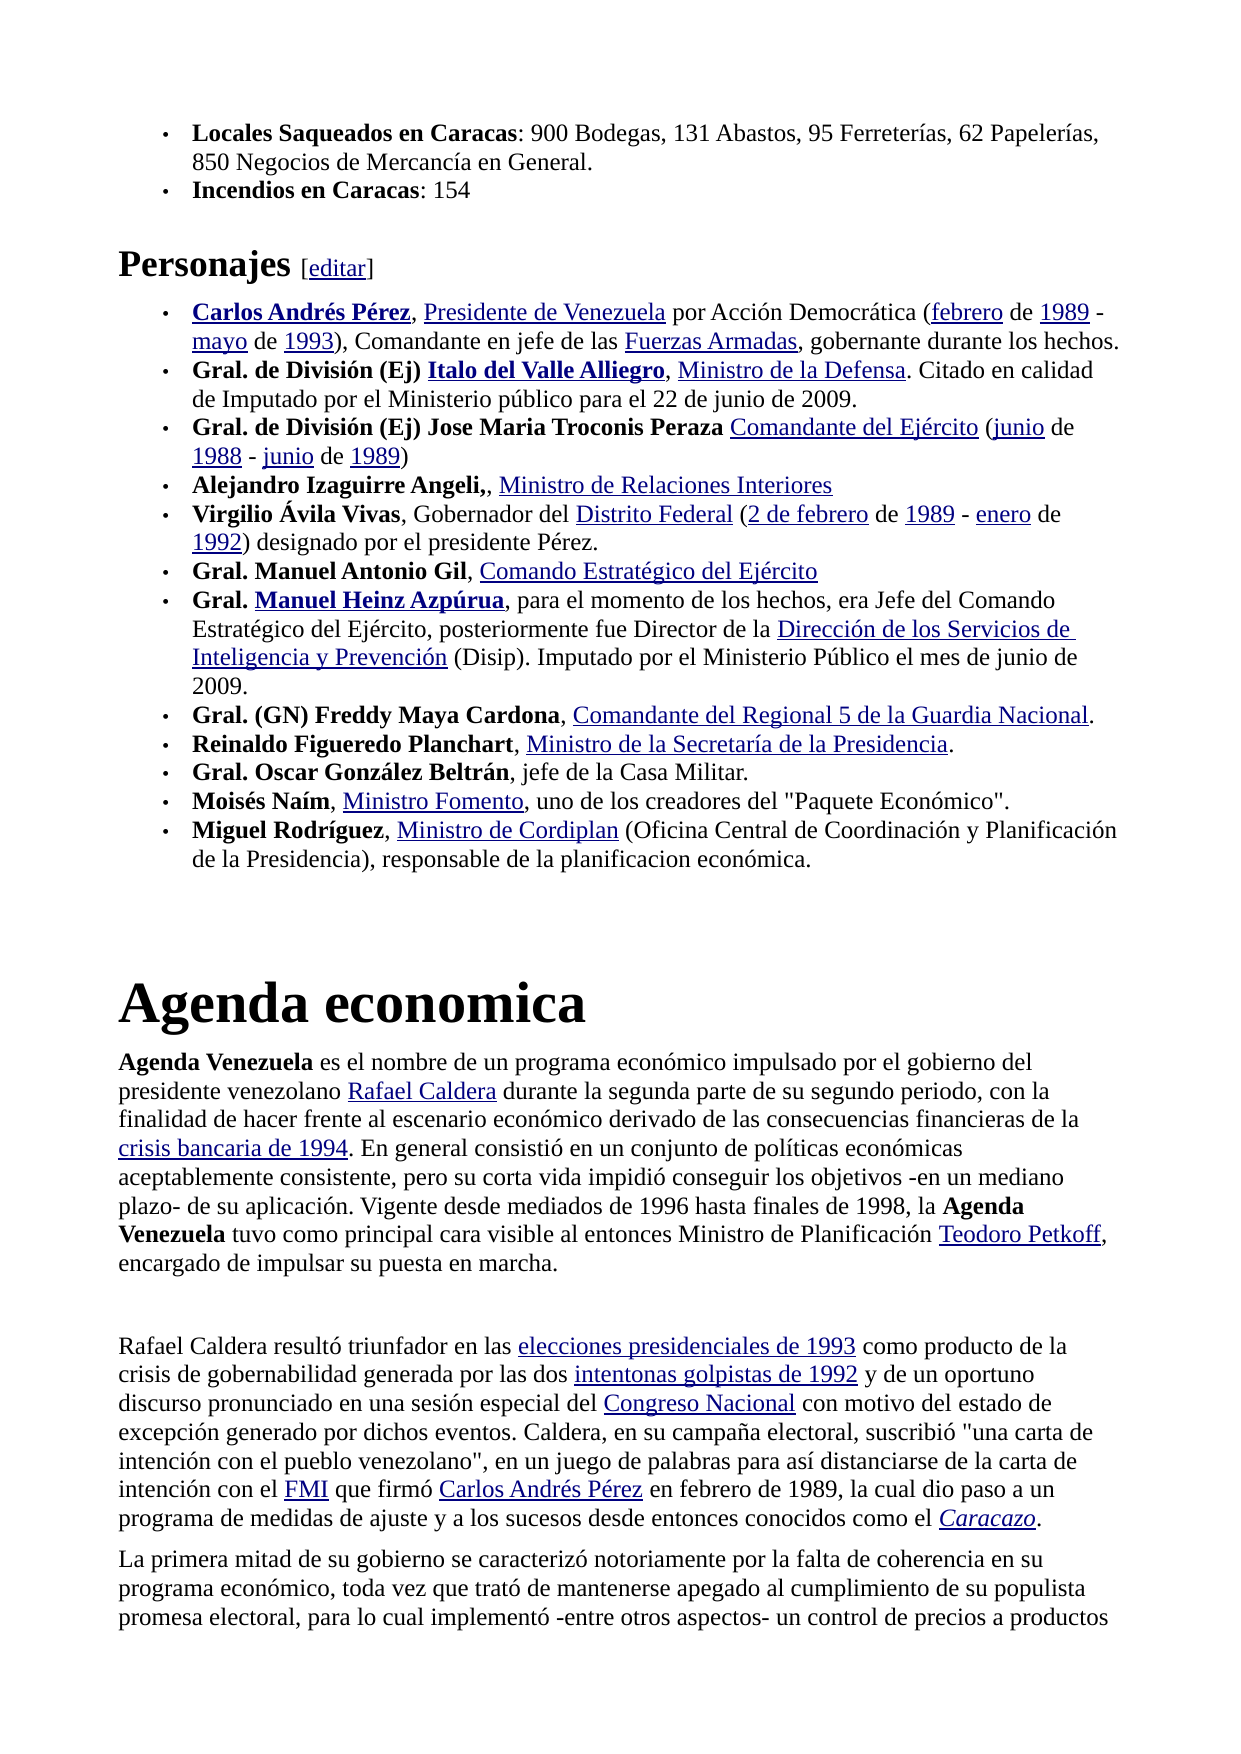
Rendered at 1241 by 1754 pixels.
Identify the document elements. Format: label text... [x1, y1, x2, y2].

list Gral. de División (Ej) Italo del Valle Alliegro, Ministro de la Defensa. Citado en calidad de Imputado por el Ministerio público para el 22 de junio de 2009. [162, 355, 1122, 412]
list Locales Saqueados en Caracas: 900 Bodegas, 131 Abastos, 95 Ferreterías, 62 Papelerías, 850 Negocios de Mercancía en General. [162, 118, 1122, 176]
list Gral. Oscar González Beltrán, jefe de la Casa Militar. [162, 757, 1122, 786]
list Miguel Rodríguez, Ministro de Cordiplan (Oficina Central de Coordinación y Planificación de la Presidencia), responsable de la planificacion económica. [162, 815, 1122, 872]
list Carlos Andrés Pérez, Presidente de Venezuela por Acción Democrática (febrero de 1989 - mayo de 1993), Comandante en jefe de las Fuerzas Armadas, gobernante durante los hechos. [162, 297, 1122, 355]
subtitle Personajes [editar] [118, 242, 1122, 285]
list Gral. de División (Ej) Jose Maria Troconis Peraza Comandante del Ejército (junio de 1988 - junio de 1989) [162, 412, 1122, 470]
list Incendios en Caracas: 154 [162, 176, 1122, 204]
text La primera mitad de su gobierno se caracterizó notoriamente por la falta de coherencia en su programa económico, toda vez que trató de mantenerse apegado al cumplimiento de su populista promesa electoral, para lo cual implementó -entre otros aspectos- un control de precios a productos [118, 1544, 1122, 1631]
list Alejandro Izaguirre Angeli,, Ministro de Relaciones Interiores [162, 470, 1122, 499]
list Reinaldo Figueredo Planchart, Ministro de la Secretaría de la Presidencia. [162, 729, 1122, 757]
list Gral. Manuel Antonio Gil, Comando Estratégico del Ejército [162, 556, 1122, 585]
list Gral. (GN) Freddy Maya Cardona, Comandante del Regional 5 de la Guardia Nacional. [162, 700, 1122, 729]
text Agenda economica [118, 967, 1122, 1034]
list Gral. Manuel Heinz Azpúrua, para el momento de los hechos, era Jefe del Comando Estratégico del Ejército, posteriormente fue Director de la Dirección de los Servicios de Inteligencia y Prevención (Disip). Imputado por el Ministerio Público el mes de junio de 2009. [162, 585, 1122, 700]
list Virgilio Ávila Vivas, Gobernador del Distrito Federal (2 de febrero de 1989 - enero de 1992) designado por el presidente Pérez. [162, 499, 1122, 556]
list Moisés Naím, Ministro Fomento, uno de los creadores del "Paquete Económico". [162, 786, 1122, 815]
text Agenda Venezuela es el nombre de un programa económico impulsado por el gobierno del presidente venezolano Rafael Caldera durante la segunda parte de su segundo periodo, con la finalidad de hacer frente al escenario económico derivado de las consecuencias financieras de la crisis bancaria de 1994. En general consistió en un conjunto de políticas económicas aceptablemente consistente, pero su corta vida impidió conseguir los objetivos -en un mediano plazo- de su aplicación. Vigente desde mediados de 1996 hasta finales de 1998, la Agenda Venezuela tuvo como principal cara visible al entonces Ministro de Planificación Teodoro Petkoff, encargado de impulsar su puesta en marcha. [118, 1047, 1122, 1277]
text Rafael Caldera resultó triunfador en las elecciones presidenciales de 1993 como producto de la crisis de gobernabilidad generada por las dos intentonas golpistas de 1992 y de un oportuno discurso pronunciado en una sesión especial del Congreso Nacional con motivo del estado de excepción generado por dichos eventos. Caldera, en su campaña electoral, suscribió "una carta de intención con el pueblo venezolano", en un juego de palabras para así distanciarse de la carta de intención con el FMI que firmó Carlos Andrés Pérez en febrero de 1989, la cual dio paso a un programa de medidas de ajuste y a los sucesos desde entonces conocidos como el Caracazo. [118, 1331, 1122, 1532]
